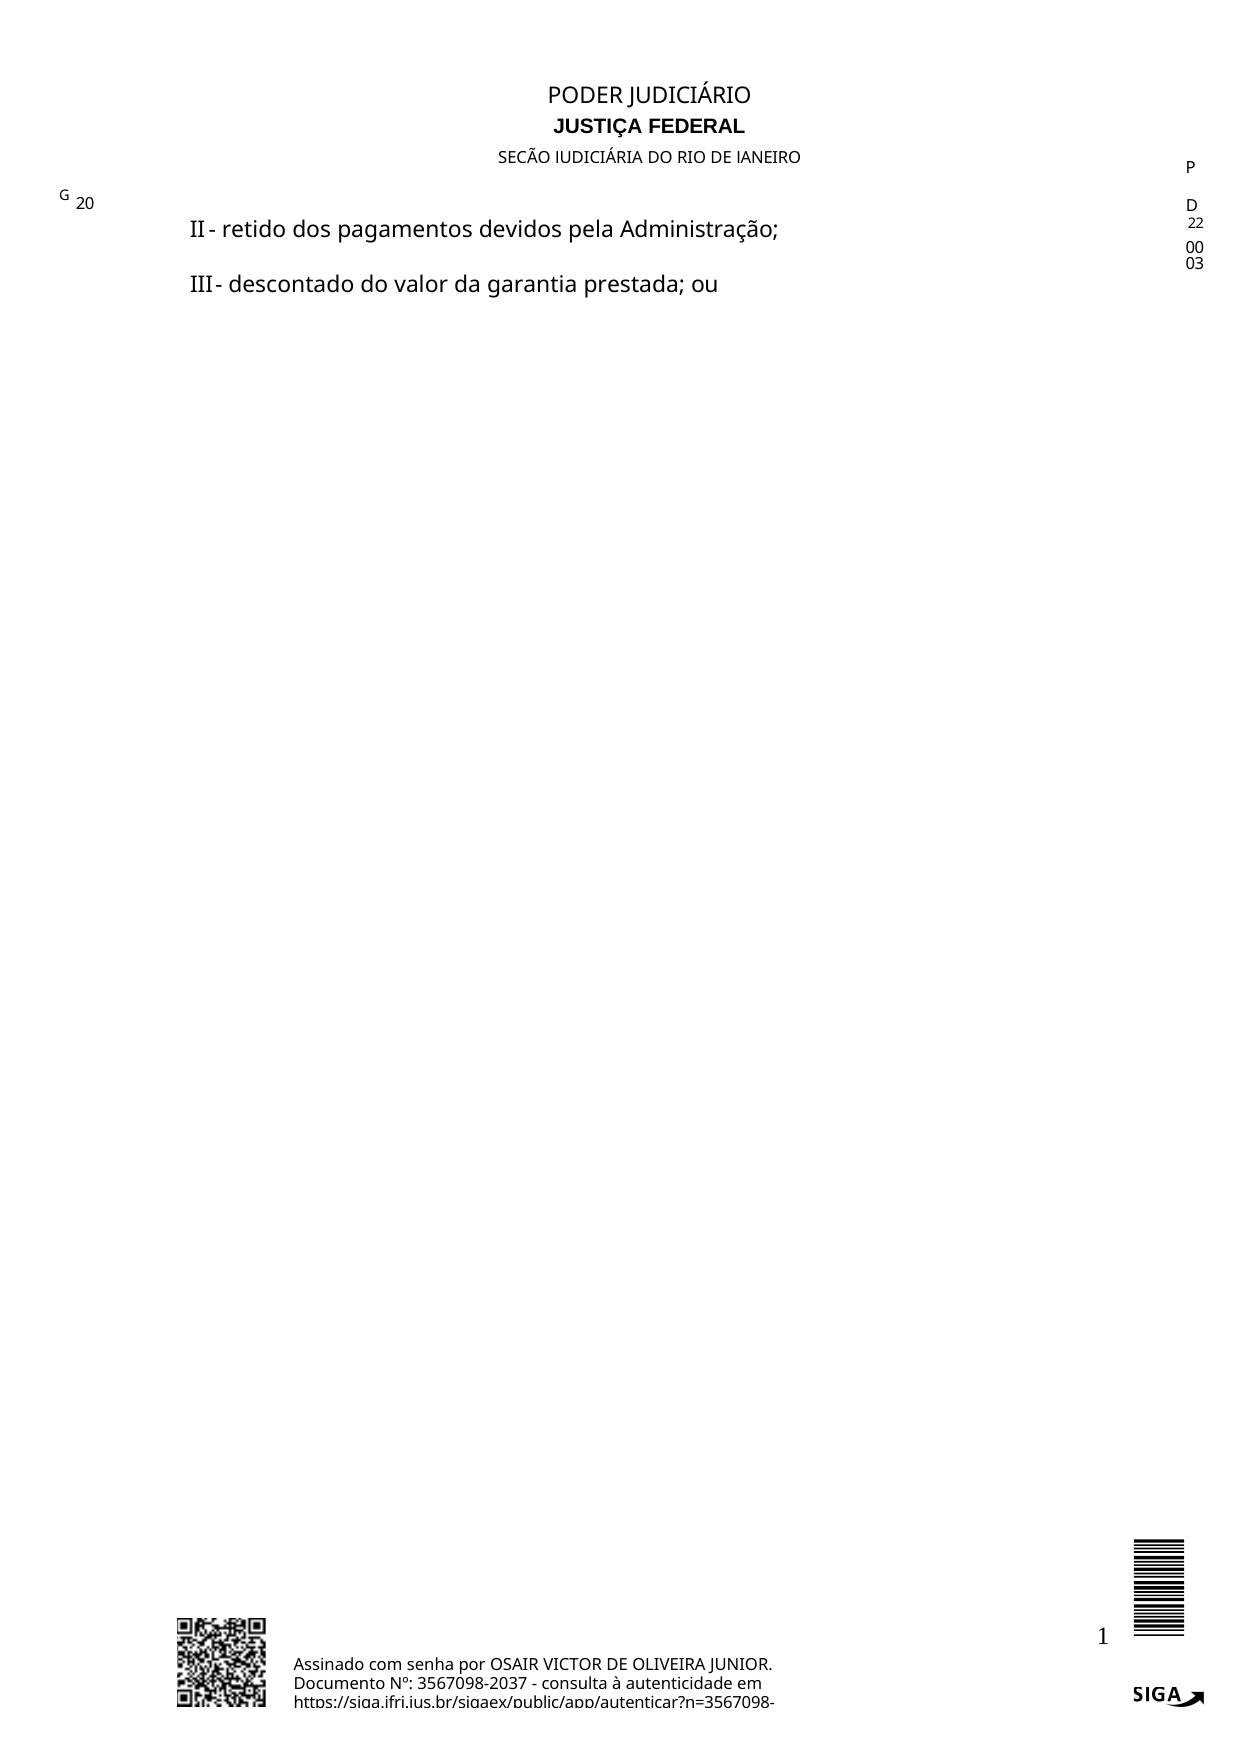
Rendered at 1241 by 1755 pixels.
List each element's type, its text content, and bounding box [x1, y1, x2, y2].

text 03 [1185, 256, 1226, 273]
list - descontado do valor da garantia prestada; ou [190, 273, 1226, 298]
list D [1186, 197, 1198, 216]
text P [1185, 158, 1226, 177]
text 00 [1185, 241, 1226, 256]
list - pago por meio de Guia de Recolhimento da União - GRU; G 20 [0, 185, 1204, 216]
list - retido dos pagamentos devidos pela Administração; 22 [189, 221, 1226, 241]
